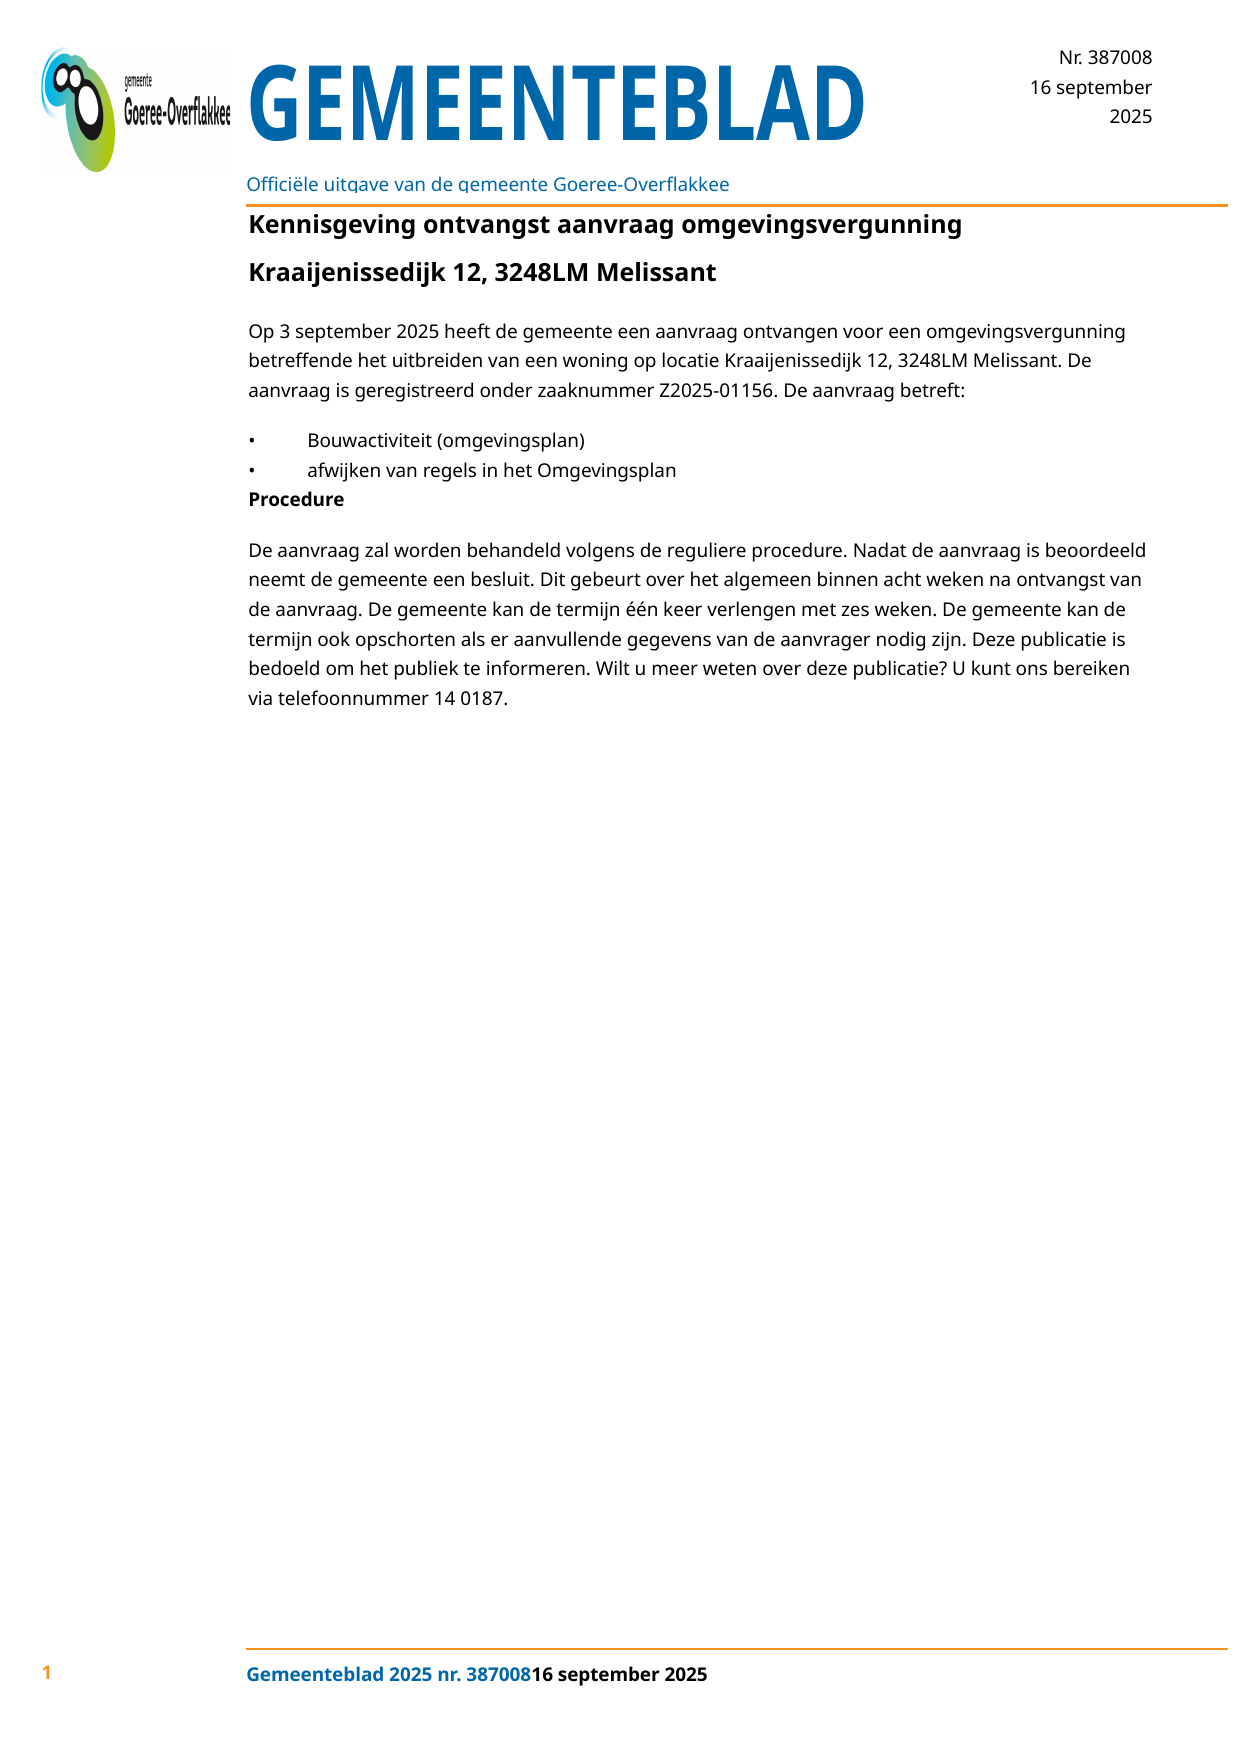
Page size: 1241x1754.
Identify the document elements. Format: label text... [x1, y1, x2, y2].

text De aanvraag zal worden behandeld volgens de reguliere procedure. Nadat de aanvraag is beoordeeld neemt de gemeente een besluit. Dit gebeurt over het algemeen binnen acht weken na ontvangst van de aanvraag. De gemeente kan de termijn één keer verlengen met zes weken. De gemeente kan de termijn ook opschorten als er aanvullende gegevens van de aanvrager nodig zijn. Deze publicatie is bedoeld om het publiek te informeren. Wilt u meer weten over deze publicatie? U kunt ons bereiken via telefoonnummer 14 0187. [248, 537, 1152, 711]
text Procedure [248, 487, 1152, 512]
list afwijken van regels in het Omgevingsplan [248, 457, 1152, 483]
picture [41, 47, 231, 172]
text Op 3 september 2025 heeft de gemeente een aanvraag ontvangen voor een omgevingsvergunning betreffende het uitbreiden van een woning op locatie Kraaijenissedijk 12, 3248LM Melissant. De aanvraag is geregistreerd onder zaaknummer Z2025-01156. De aanvraag betreft: [248, 318, 1152, 403]
list Bouwactiviteit (omgevingsplan) [248, 427, 1152, 453]
text Kennisgeving ontvangst aanvraag omgevingsvergunning Kraaijenissedijk 12, 3248LM Melissant [248, 207, 1152, 288]
